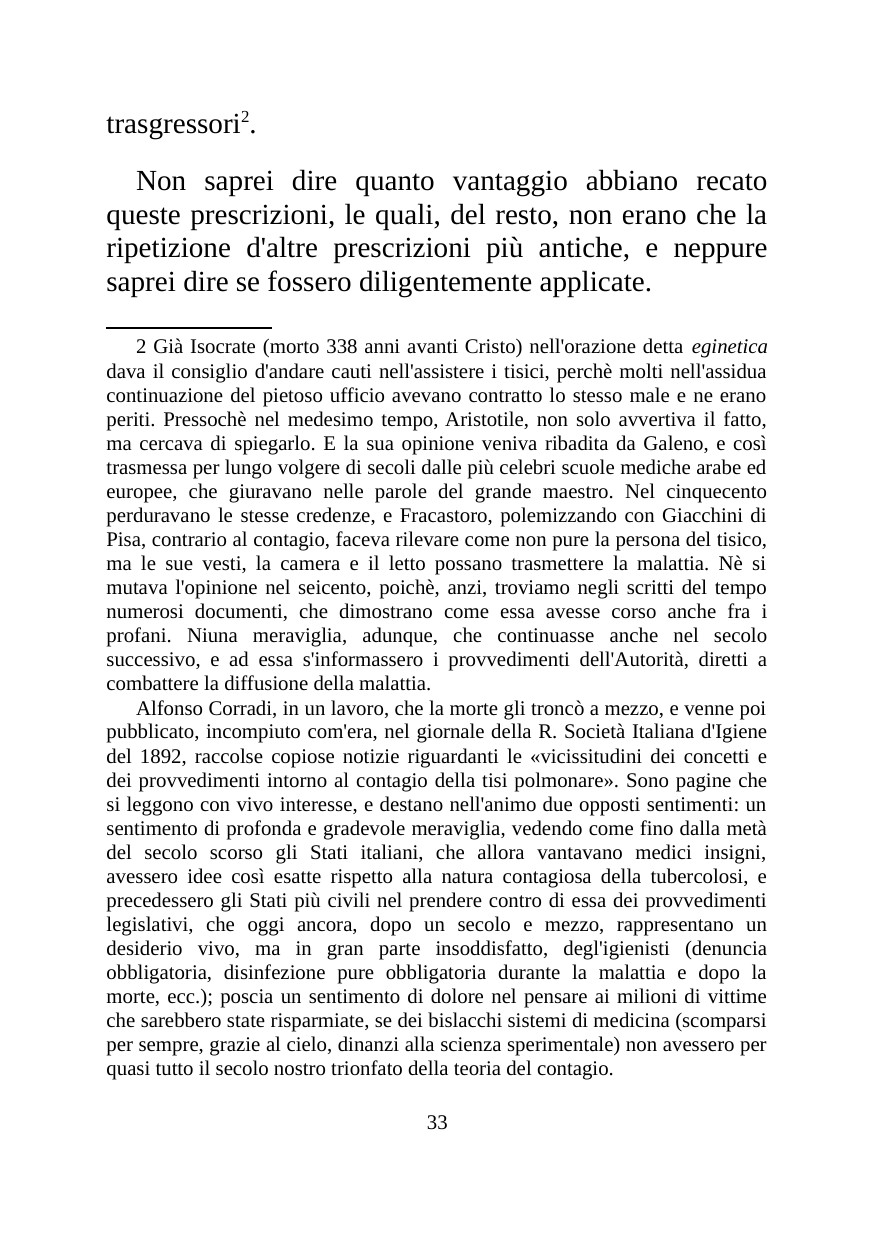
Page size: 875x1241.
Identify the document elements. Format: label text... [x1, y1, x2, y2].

text Già Isocrate (morto 338 anni avanti Cristo) nell'orazione detta eginetica dava il consiglio d'andare cauti nell'assistere i tisici, perchè molti nell'assidua continuazione del pietoso ufficio avevano contratto lo stesso male e ne erano periti. Pressochè nel medesimo tempo, Aristotile, non solo avvertiva il fatto, ma cercava di spiegarlo. E la sua opinione veniva ribadita da Galeno, e così trasmessa per lungo volgere di secoli dalle più celebri scuole mediche arabe ed europee, che giuravano nelle parole del grande maestro. Nel cinquecento perduravano le stesse credenze, e Fracastoro, polemizzando con Giacchini di Pisa, contrario al contagio, faceva rilevare come non pure la persona del tisico, ma le sue vesti, la camera e il letto possano trasmettere la malattia. Nè si mutava l'opinione nel seicento, poichè, anzi, troviamo negli scritti del tempo numerosi documenti, che dimostrano come essa avesse corso anche fra i profani. Niuna meraviglia, adunque, che continuasse anche nel secolo successivo, e ad essa s'informassero i provvedimenti dell'Autorità, diretti a combattere la diffusione della malattia. [106, 334, 768, 695]
text trasgressori. [106, 106, 768, 140]
text Non saprei dire quanto vantaggio abbiano recato queste prescrizioni, le quali, del resto, non erano che la ripetizione d'altre prescrizioni più antiche, e neppure saprei dire se fossero diligentemente applicate. [106, 163, 768, 298]
text Alfonso Corradi, in un lavoro, che la morte gli troncò a mezzo, e venne poi pubblicato, incompiuto com'era, nel giornale della R. Società Italiana d'Igiene del 1892, raccolse copiose notizie riguardanti le «vicissitudini dei concetti e dei provvedimenti intorno al contagio della tisi polmonare». Sono pagine che si leggono con vivo interesse, e destano nell'animo due opposti sentimenti: un sentimento di profonda e gradevole meraviglia, vedendo come fino dalla metà del secolo scorso gli Stati italiani, che allora vantavano medici insigni, avessero idee così esatte rispetto alla natura contagiosa della tubercolosi, e precedessero gli Stati più civili nel prendere contro di essa dei provvedimenti legislativi, che oggi ancora, dopo un secolo e mezzo, rappresentano un desiderio vivo, ma in gran parte insoddisfatto, degl'igienisti (denuncia obbligatoria, disinfezione pure obbligatoria durante la malattia e dopo la morte, ecc.); poscia un sentimento di dolore nel pensare ai milioni di vittime che sarebbero state risparmiate, se dei bislacchi sistemi di medicina (scomparsi per sempre, grazie al cielo, dinanzi alla scienza sperimentale) non avessero per quasi tutto il secolo nostro trionfato della teoria del contagio. [106, 695, 768, 1080]
